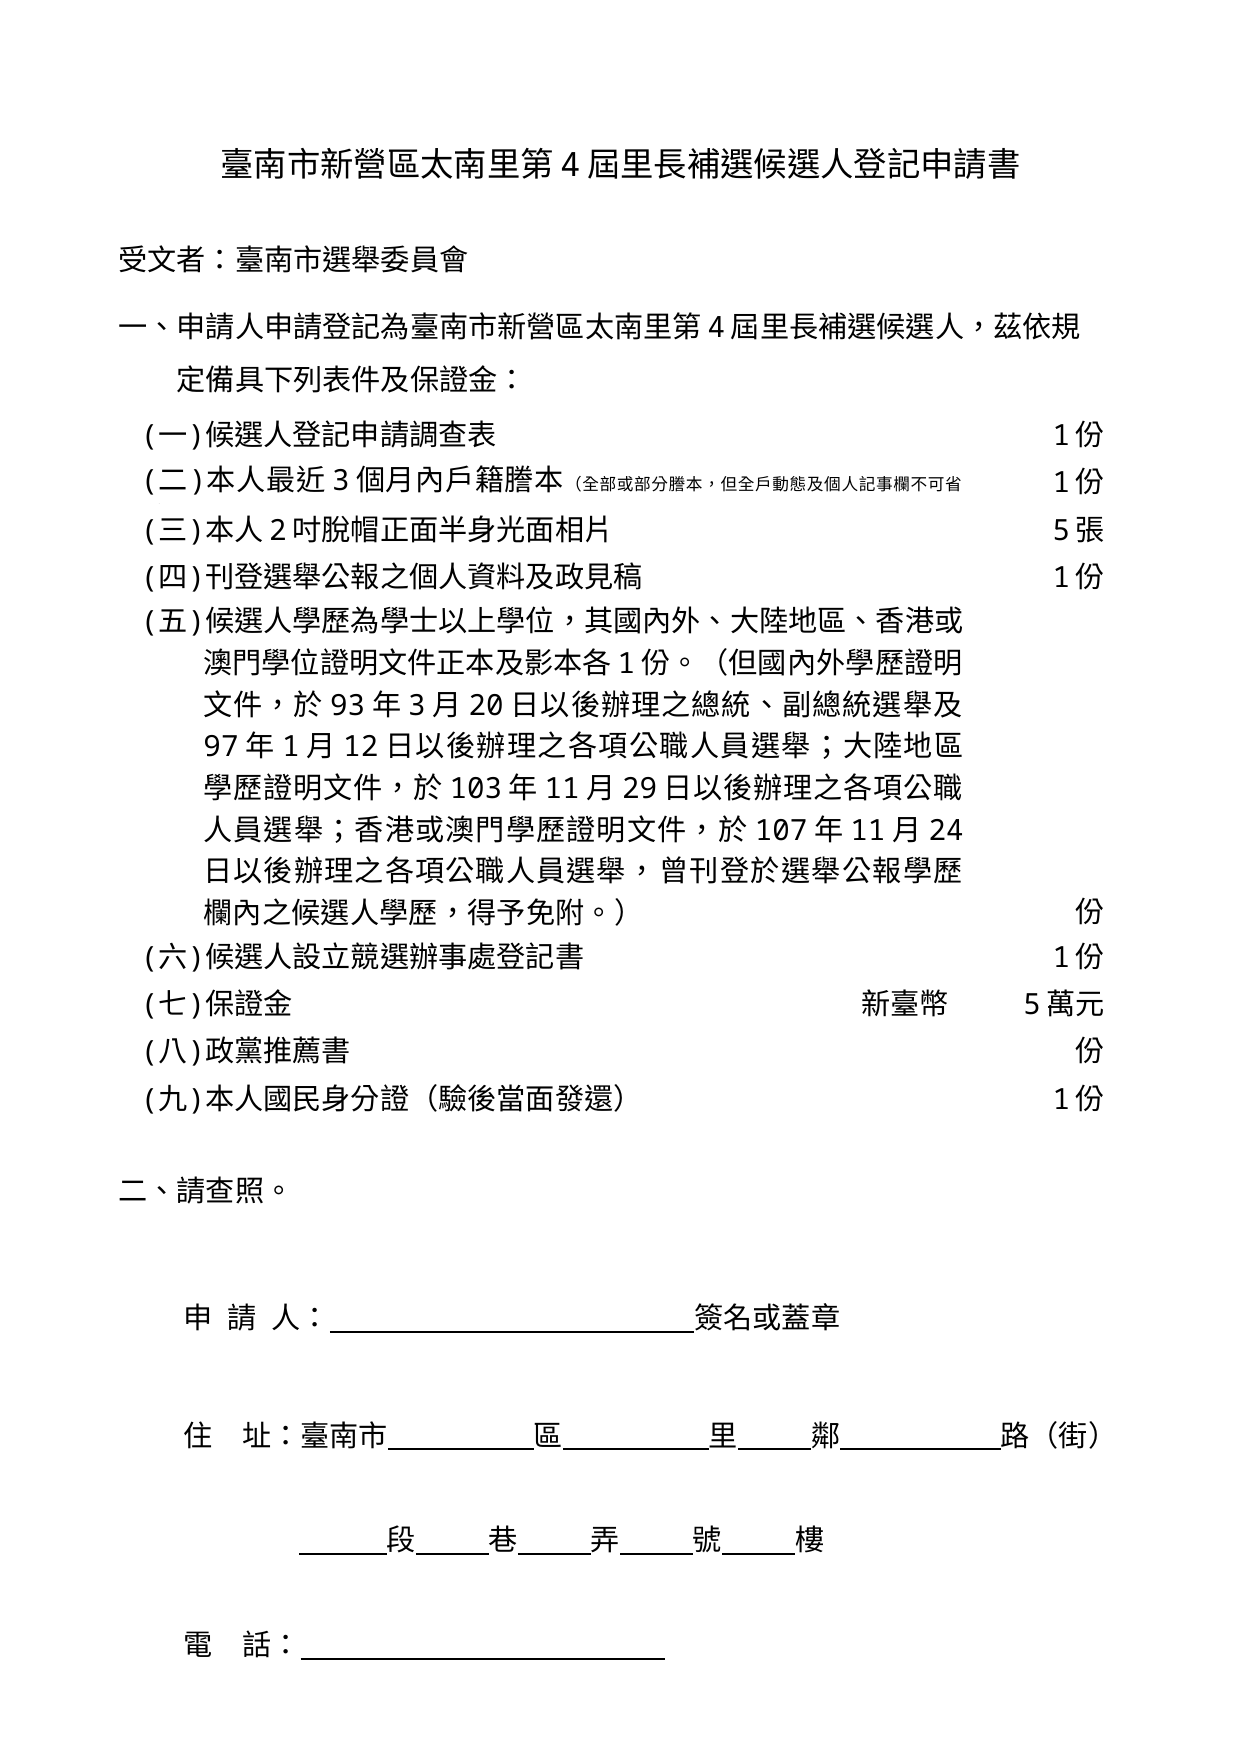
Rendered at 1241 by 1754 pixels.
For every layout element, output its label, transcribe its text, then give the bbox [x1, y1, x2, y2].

table_cell (四)刊登選舉公報之個人資料及政見稿 [129, 551, 974, 598]
text 電 話： [118, 1622, 1122, 1664]
table_cell (三)本人2吋脫帽正面半身光面相片 [129, 504, 974, 551]
table_cell [129, 1120, 974, 1167]
text 受文者：臺南市選舉委員會 [118, 236, 1122, 278]
table_cell 5張 [975, 504, 1116, 551]
table_cell (二)本人最近3個月內戶籍謄本（全部或部分謄本，但全戶動態及個人記事欄不可省略） [129, 456, 974, 504]
table_cell (五)候選人學歷為學士以上學位，其國內外、大陸地區、香港或澳門學位證明文件正本及影本各1份。（但國內外學歷證明文件，於93年3月20日以後辦理之總統、副總統選舉及97年1月12日以後辦理之各項公職人員選舉；大陸地區學歷證明文件，於103年11月29日以後辦理之各項公職人員選舉；香港或澳門學歷證明文件，於107年11月24日以後辦理之各項公職人員選舉，曾刊登於選舉公報學歷欄內之候選人學歷，得予免附。） [129, 598, 974, 931]
table_cell (六)候選人設立競選辦事處登記書 [129, 931, 974, 978]
table_cell 1份 [975, 456, 1116, 504]
table_cell 5萬元 [975, 978, 1116, 1026]
table_cell 份 [975, 1026, 1116, 1073]
table_cell [975, 1120, 1116, 1167]
table_cell 1份 [975, 1073, 1116, 1120]
table_cell (九)本人國民身分證（驗後當面發還） [129, 1073, 974, 1120]
text 住 址：臺南市 區 里 鄰 路（街） [118, 1412, 1122, 1454]
table_cell 份 [975, 598, 1116, 931]
text 臺南市新營區太南里第4屆里長補選候選人登記申請書 [118, 138, 1122, 186]
text 段 巷 弄 號 樓 [118, 1517, 1122, 1559]
text 申 請 人： 簽名或蓋章 [118, 1295, 1122, 1337]
table_header (一)候選人登記申請調查表 [129, 409, 974, 456]
table_cell 1份 [975, 931, 1116, 978]
table_cell 1份 [975, 551, 1116, 598]
table_header 1份 [975, 409, 1116, 456]
text 一、申請人申請登記為臺南市新營區太南里第4屆里長補選候選人，茲依規 定備具下列表件及保證金： [118, 303, 1122, 399]
text 二、請查照。 [118, 1167, 1122, 1210]
table_cell (八)政黨推薦書 [129, 1026, 974, 1073]
table_cell (七)保證金 新臺幣 [129, 978, 974, 1026]
